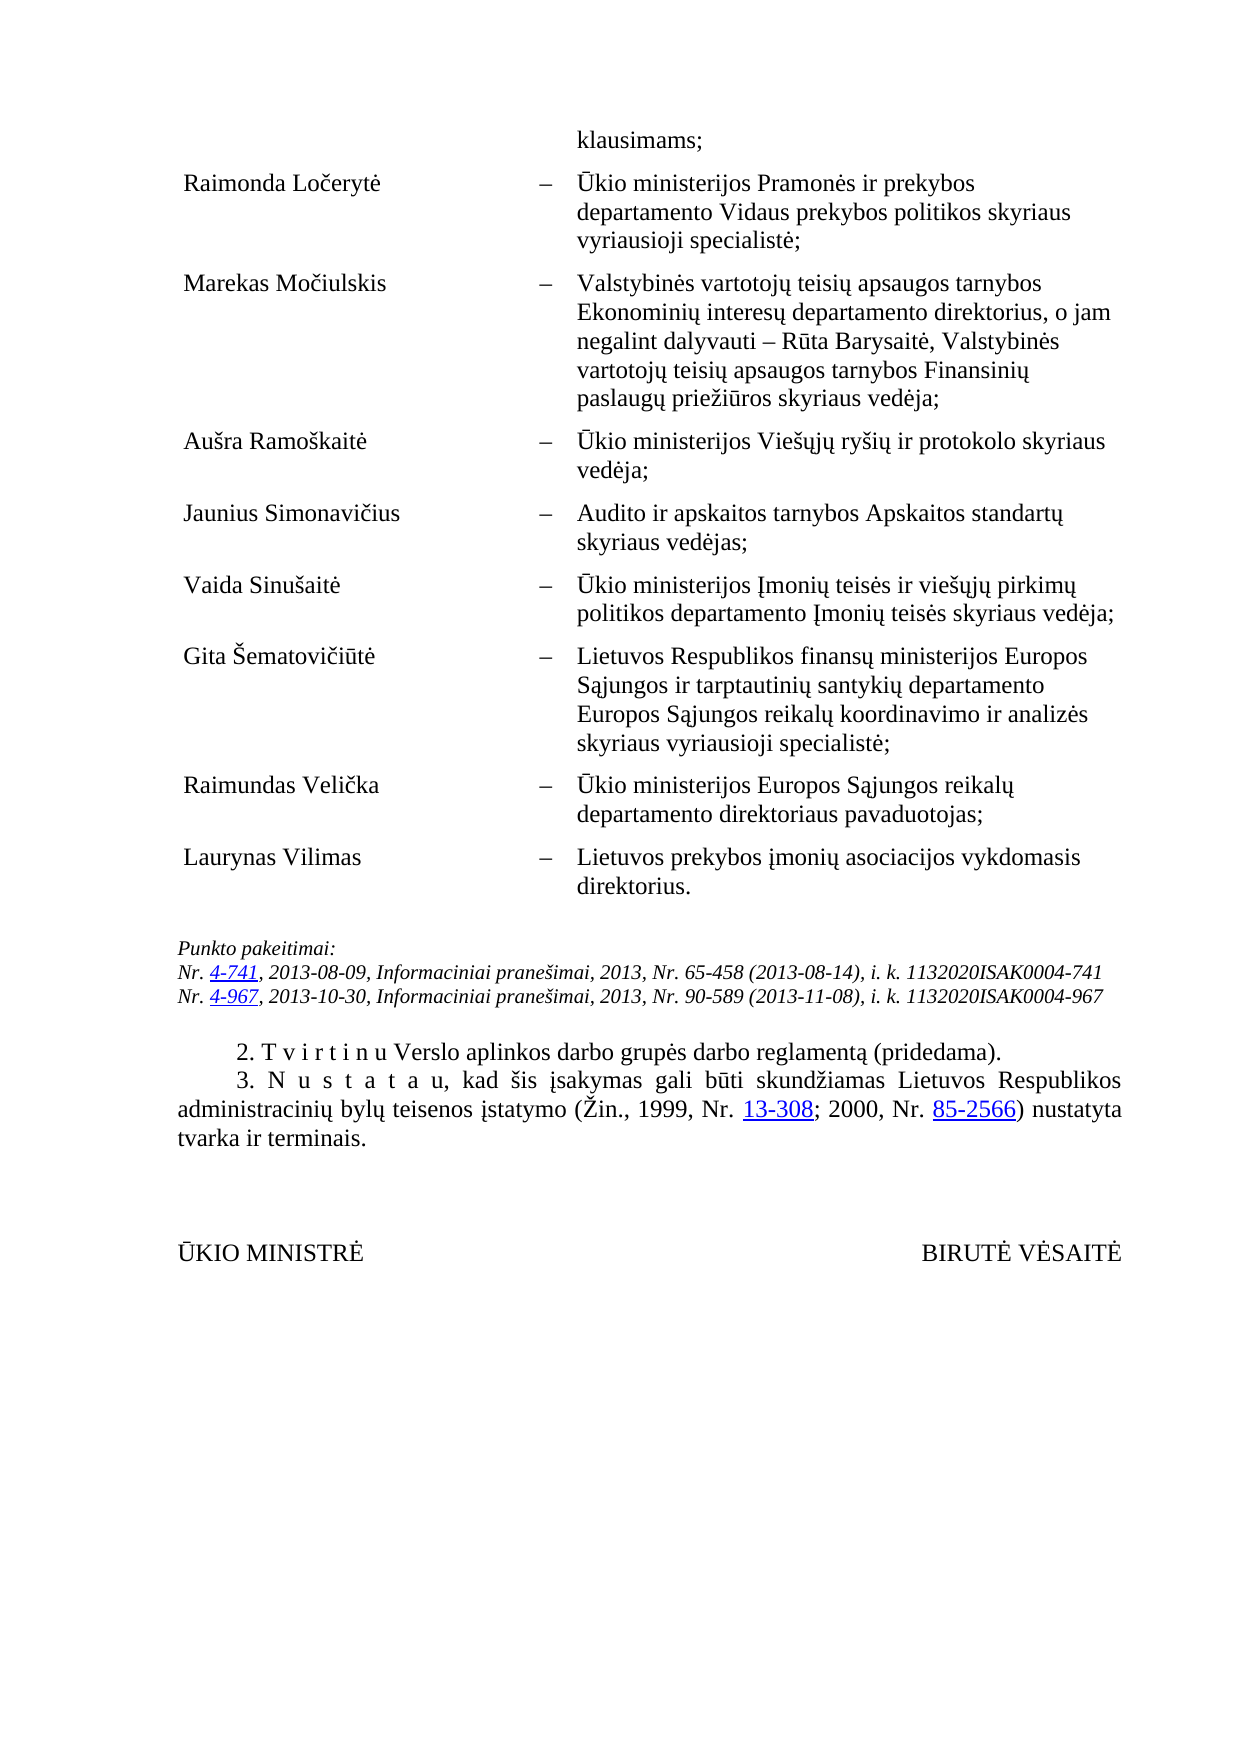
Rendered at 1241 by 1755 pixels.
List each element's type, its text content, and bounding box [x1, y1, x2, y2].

table_cell Aušra Ramoškaitė [177, 419, 521, 491]
table_cell Valstybinės vartotojų teisių apsaugos tarnybos Ekonominių interesų departamento direktorius, o jam negalint dalyvauti – Rūta Barysaitė, Valstybinės vartotojų teisių apsaugos tarnybos Finansinių paslaugų priežiūros skyriaus vedėja; [571, 261, 1122, 419]
table_cell – [521, 419, 571, 491]
table_cell – [521, 261, 571, 419]
text Nr. 4-967, 2013-10-30, Informaciniai pranešimai, 2013, Nr. 90-589 (2013-11-08), i. k. 1132020ISAK0004-967 [177, 984, 1122, 1008]
table_cell Lietuvos Respublikos finansų ministerijos Europos Sąjungos ir tarptautinių santykių departamento Europos Sąjungos reikalų koordinavimo ir analizės skyriaus vyriausioji specialistė; [571, 634, 1122, 763]
table_cell Raimundas Velička [177, 764, 521, 835]
text Punkto pakeitimai: [177, 936, 1122, 960]
table_cell Ūkio ministerijos Viešųjų ryšių ir protokolo skyriaus vedėja; [571, 419, 1122, 491]
text 3. N u s t a t a u, kad šis įsakymas gali būti skundžiamas Lietuvos Respublikos administracinių bylų teisenos įstatymo (Žin., 1999, Nr. 13-308; 2000, Nr. 85-2566) nustatyta tvarka ir terminais. [177, 1065, 1122, 1152]
table_cell [177, 118, 521, 161]
table_cell Gita Šematovičiūtė [177, 634, 521, 763]
text Nr. 4-741, 2013-08-09, Informaciniai pranešimai, 2013, Nr. 65-458 (2013-08-14), i. k. 1132020ISAK0004-741 [177, 960, 1122, 984]
table_cell Ūkio ministerijos Įmonių teisės ir viešųjų pirkimų politikos departamento Įmonių teisės skyriaus vedėja; [571, 563, 1122, 634]
table_cell – [521, 634, 571, 763]
table_cell – [521, 835, 571, 907]
table_cell Marekas Močiulskis [177, 261, 521, 419]
table_cell Lietuvos prekybos įmonių asociacijos vykdomasis direktorius. [571, 835, 1122, 907]
table_cell Vaida Sinušaitė [177, 563, 521, 634]
table_cell Audito ir apskaitos tarnybos Apskaitos standartų skyriaus vedėjas; [571, 491, 1122, 563]
table_cell Laurynas Vilimas [177, 835, 521, 907]
table_cell Jaunius Simonavičius [177, 491, 521, 563]
table_cell – [521, 764, 571, 835]
table_cell klausimams; [571, 118, 1122, 161]
table_cell Raimonda Ločerytė [177, 161, 521, 261]
text 2. T v i r t i n u Verslo aplinkos darbo grupės darbo reglamentą (pridedama). [177, 1037, 1122, 1065]
table_cell Ūkio ministerijos Europos Sąjungos reikalų departamento direktoriaus pavaduotojas; [571, 764, 1122, 835]
table_cell [521, 118, 571, 161]
text Ūkio ministrė Birutė Vėsaitė [177, 1238, 1122, 1267]
table_cell – [521, 161, 571, 261]
table_cell – [521, 491, 571, 563]
table_cell – [521, 563, 571, 634]
table_cell Ūkio ministerijos Pramonės ir prekybos departamento Vidaus prekybos politikos skyriaus vyriausioji specialistė; [571, 161, 1122, 261]
